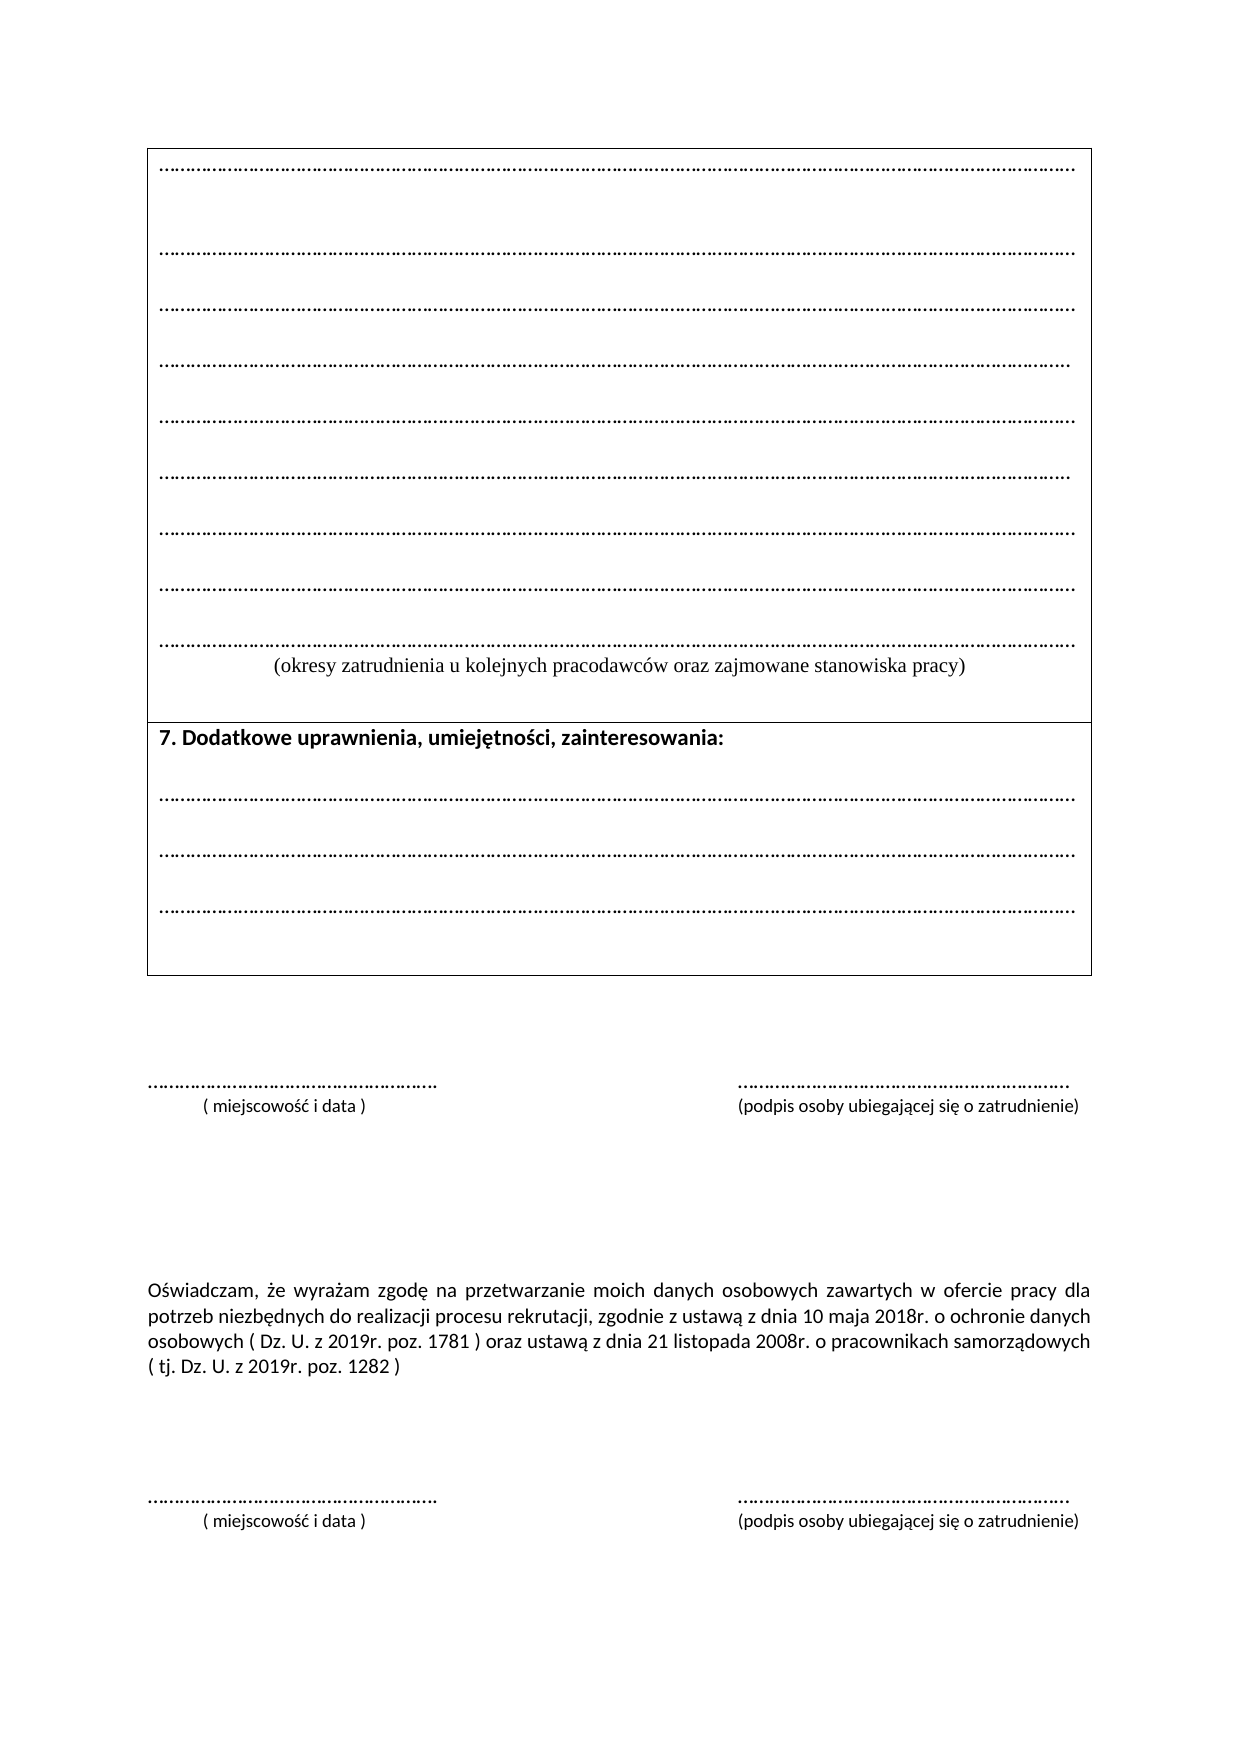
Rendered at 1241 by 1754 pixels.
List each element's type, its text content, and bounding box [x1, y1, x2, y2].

text ………………………………………………. ……………………………………………………… [148, 1066, 1093, 1094]
text ( miejscowość i data ) (podpis osoby ubiegającej się o zatrudnienie) [148, 1509, 1093, 1532]
text Oświadczam, że wyrażam zgodę na przetwarzanie moich danych osobowych zawartych w ofercie pracy dla potrzeb niezbędnych do realizacji procesu rekrutacji, zgodnie z ustawą z dnia 10 maja 2018r. o ochronie danych osobowych ( Dz. U. z 2019r. poz. 1781 ) oraz ustawą z dnia 21 listopada 2008r. o pracownikach samorządowych ( tj. Dz. U. z 2019r. poz. 1282 ) [148, 1277, 1093, 1379]
text ………………………………………………. ……………………………………………………… [148, 1481, 1093, 1509]
table_cell 7. Dodatkowe uprawnienia, umiejętności, zainteresowania: ………………………………………………………………………………………………………………………………………………………… ………………………………………………………………………………………………………………………………………………………… ………………………………………………………………………………………………………………………………………………………… [148, 723, 1091, 975]
table_cell ………………………………………………………………………………………………………………………………………………………… ………………………………………………………………………………………………………………………………………………………… ………………………………………………………………………………………………………………………………………………………… ……………………………………………………………………………………………………………………………………………………….. ………………………………………………………………………………………………………………………………………………………… ……………………………………………………………………………………………………………………………………………………….. ………………………………………………………………………………………………………………………………………………………… ………………………………………………………………………………………………………………………………………………………… ………………………………………………………………………………………………………………………………………………………… (okresy zatrudnienia u kolejnych pracodawców oraz zajmowane stanowiska pracy) [148, 149, 1091, 722]
text ( miejscowość i data ) (podpis osoby ubiegającej się o zatrudnienie) [148, 1094, 1093, 1117]
